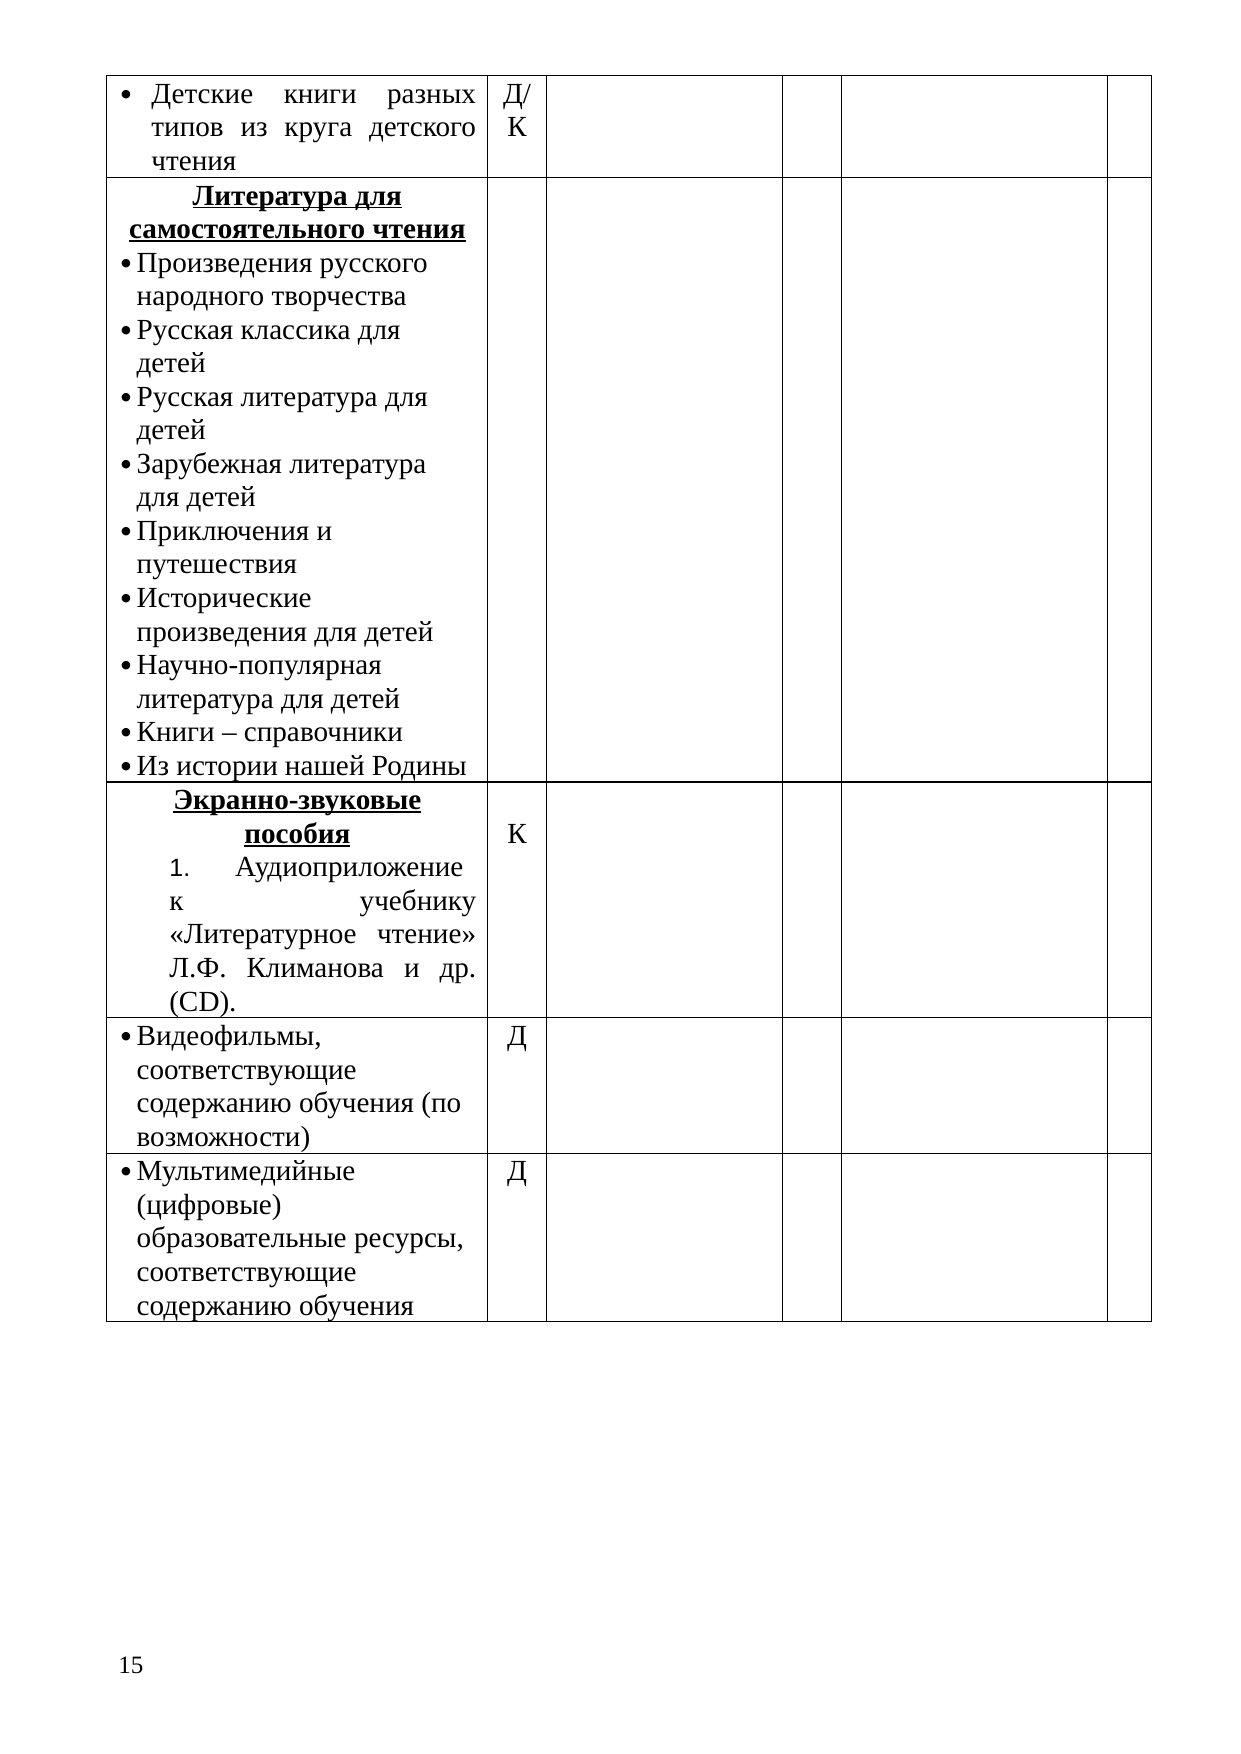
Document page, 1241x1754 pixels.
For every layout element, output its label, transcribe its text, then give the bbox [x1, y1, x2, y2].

table_cell [1108, 783, 1151, 1017]
table_cell Д [488, 1018, 546, 1152]
table_cell [547, 178, 782, 781]
table_cell [842, 1018, 1107, 1152]
table_cell [842, 783, 1107, 1017]
table_cell [1108, 1018, 1151, 1152]
table_cell Мультимедийные (цифровые) образовательные ресурсы, соответствующие содержанию обучения [107, 1154, 487, 1321]
table_cell [783, 1018, 841, 1152]
table_cell [842, 76, 1107, 177]
table_cell [783, 1154, 841, 1321]
table_cell [547, 1018, 782, 1152]
table_cell [842, 178, 1107, 781]
table_cell Экранно-звуковые пособия Аудиоприложение к учебнику «Литературное чтение» Л.Ф. Климанова и др. (CD). [107, 783, 487, 1017]
table_cell [547, 76, 782, 177]
table_cell Д [488, 1154, 546, 1321]
table_cell [783, 783, 841, 1017]
table_cell Видеофильмы, соответствующие содержанию обучения (по возможности) [107, 1018, 487, 1152]
table_cell [1108, 76, 1151, 177]
table_cell [488, 178, 546, 781]
table_cell [547, 1154, 782, 1321]
table_cell [842, 1154, 1107, 1321]
table_cell [783, 76, 841, 177]
table_cell Детские книги разных типов из круга детского чтения [107, 76, 487, 177]
table_cell К [488, 783, 546, 1017]
table_cell [1108, 178, 1151, 781]
table_cell [547, 783, 782, 1017]
table_cell [783, 178, 841, 781]
table_cell [1108, 1154, 1151, 1321]
table_cell Литература для самостоятельного чтения Произведения русского народного творчества Русская классика для детей Русская литература для детей Зарубежная литература для детей Приключения и путешествия Исторические произведения для детей Научно-популярная литература для детей Книги – справочники Из истории нашей Родины [107, 178, 487, 781]
table_cell Д/К [488, 76, 546, 177]
